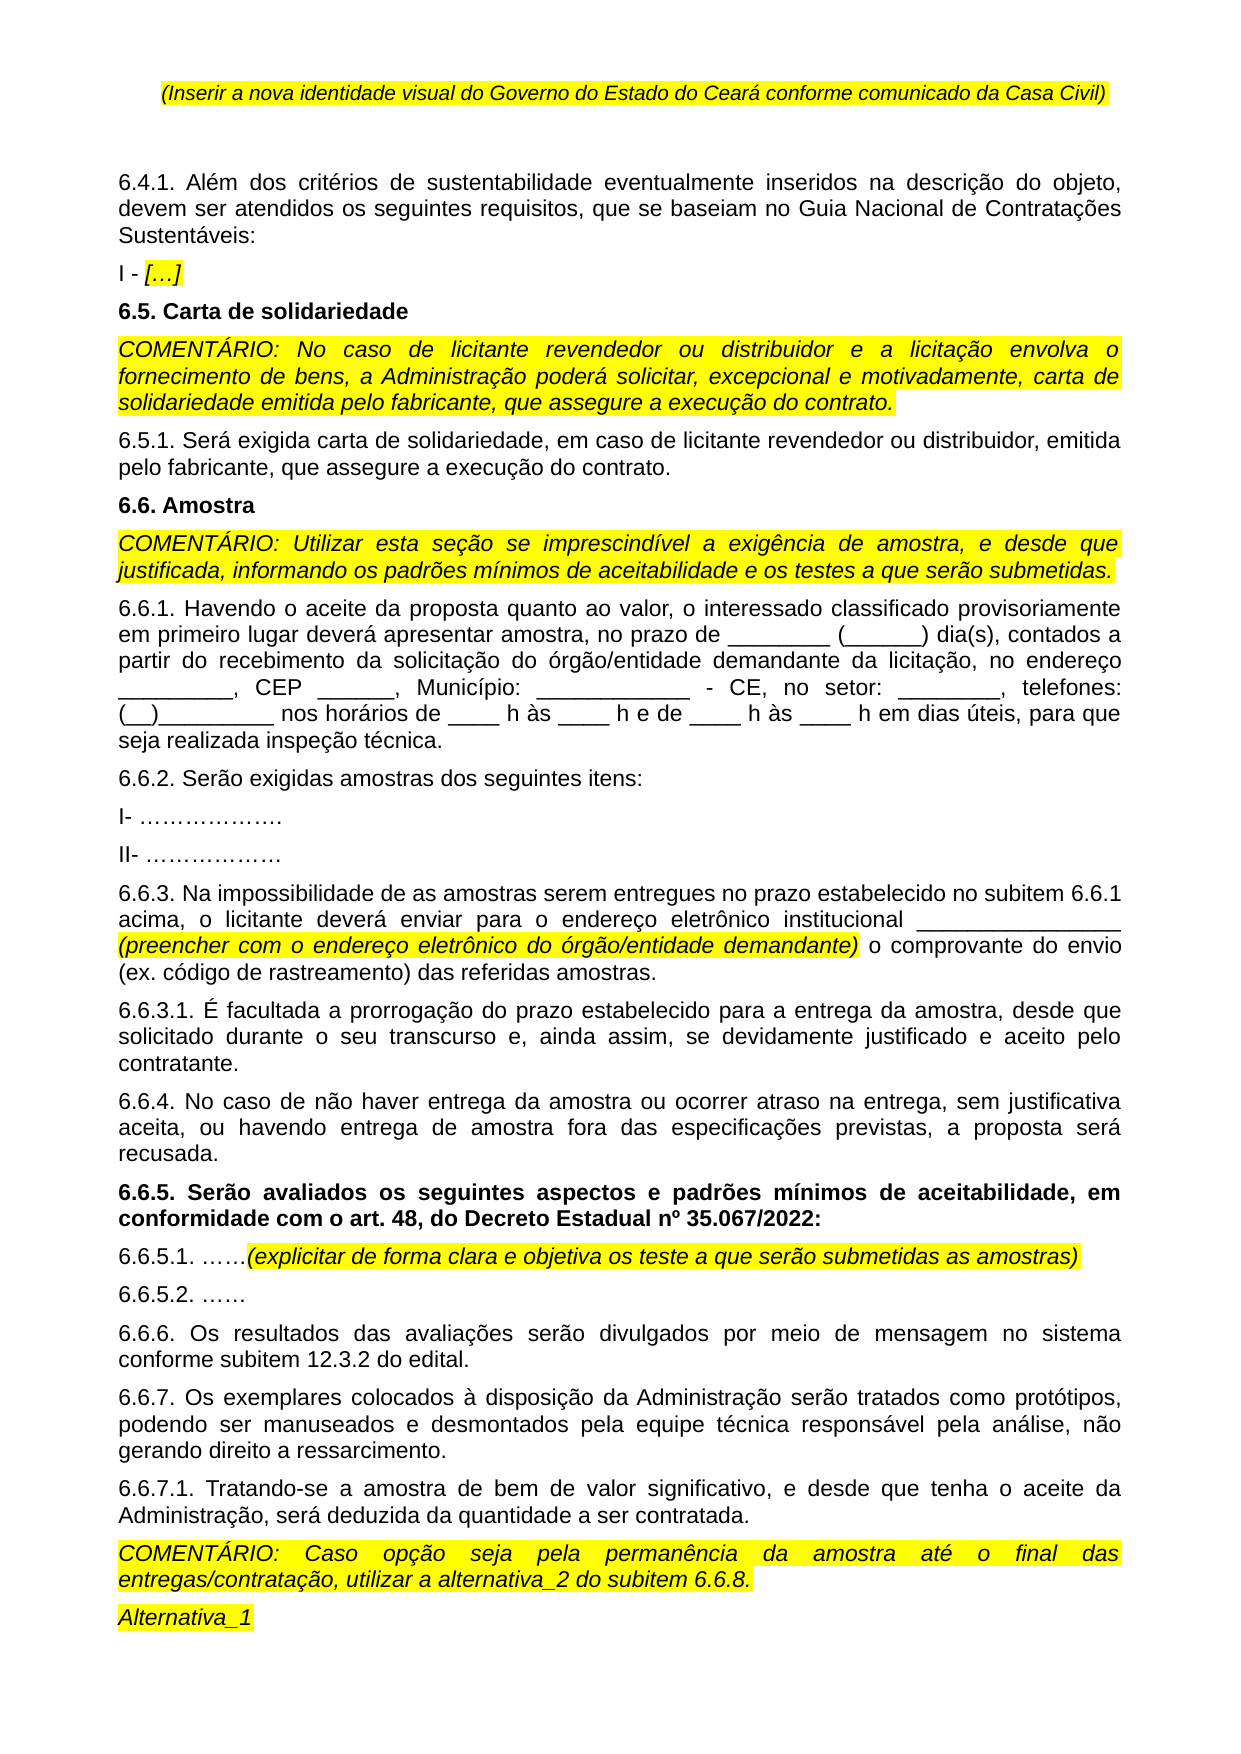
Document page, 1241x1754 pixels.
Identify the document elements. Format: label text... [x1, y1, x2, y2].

text 6.6.4. No caso de não haver entrega da amostra ou ocorrer atraso na entrega, sem justificativa aceita, ou havendo entrega de amostra fora das especificações previstas, a proposta será recusada. [118, 1088, 1122, 1167]
text Alternativa_1 [118, 1604, 1122, 1631]
text 6.6.7. Os exemplares colocados à disposição da Administração serão tratados como protótipos, podendo ser manuseados e desmontados pela equipe técnica responsável pela análise, não gerando direito a ressarcimento. [118, 1384, 1122, 1463]
text 6.6.3.1. É facultada a prorrogação do prazo estabelecido para a entrega da amostra, desde que solicitado durante o seu transcurso e, ainda assim, se devidamente justificado e aceito pelo contratante. [118, 997, 1122, 1076]
text 6.6.5.1. ……(explicitar de forma clara e objetiva os teste a que serão submetidas as amostras) [118, 1243, 1122, 1269]
text COMENTÁRIO: Utilizar esta seção se imprescindível a exigência de amostra, e desde que justificada, informando os padrões mínimos de aceitabilidade e os testes a que serão submetidas. [118, 530, 1122, 583]
text 6.6.2. Serão exigidas amostras dos seguintes itens: [118, 765, 1122, 791]
text 6.6.1. Havendo o aceite da proposta quanto ao valor, o interessado classificado provisoriamente em primeiro lugar deverá apresentar amostra, no prazo de ________ (______) dia(s), contados a partir do recebimento da solicitação do órgão/entidade demandante da licitação, no endereço _________, CEP ______, Município: ____________ - CE, no setor: ________, telefones: (__)_________ nos horários de ____ h às ____ h e de ____ h às ____ h em dias úteis, para que seja realizada inspeção técnica. [118, 595, 1122, 753]
text 6.6.5. Serão avaliados os seguintes aspectos e padrões mínimos de aceitabilidade, em conformidade com o art. 48, do Decreto Estadual nº 35.067/2022: [118, 1179, 1122, 1231]
text II- ……………… [118, 841, 1122, 868]
text COMENTÁRIO: No caso de licitante revendedor ou distribuidor e a licitação envolva o fornecimento de bens, a Administração poderá solicitar, excepcional e motivadamente, carta de solidariedade emitida pelo fabricante, que assegure a execução do contrato. [118, 336, 1122, 416]
text 6.5.1. Será exigida carta de solidariedade, em caso de licitante revendedor ou distribuidor, emitida pelo fabricante, que assegure a execução do contrato. [118, 427, 1122, 480]
text 6.6.7.1. Tratando-se a amostra de bem de valor significativo, e desde que tenha o aceite da Administração, será deduzida da quantidade a ser contratada. [118, 1475, 1122, 1528]
text 6.6.6. Os resultados das avaliações serão divulgados por meio de mensagem no sistema conforme subitem 12.3.2 do edital. [118, 1320, 1122, 1372]
text I - […] [118, 260, 1122, 286]
text 6.5. Carta de solidariedade [118, 298, 1122, 324]
text 6.6.5.2. …… [118, 1281, 1122, 1308]
text 6.4.1. Além dos critérios de sustentabilidade eventualmente inseridos na descrição do objeto, devem ser atendidos os seguintes requisitos, que se baseiam no Guia Nacional de Contratações Sustentáveis: [118, 169, 1122, 248]
text 6.6.3. Na impossibilidade de as amostras serem entregues no prazo estabelecido no subitem 6.6.1 acima, o licitante deverá enviar para o endereço eletrônico institucional ________________ (preencher com o endereço eletrônico do órgão/entidade demandante) o comprovante do envio (ex. código de rastreamento) das referidas amostras. [118, 879, 1122, 985]
text 6.6. Amostra [118, 492, 1122, 518]
text I- ………………. [118, 803, 1122, 829]
text COMENTÁRIO: Caso opção seja pela permanência da amostra até o final das entregas/contratação, utilizar a alternativa_2 do subitem 6.6.8. [118, 1540, 1122, 1592]
